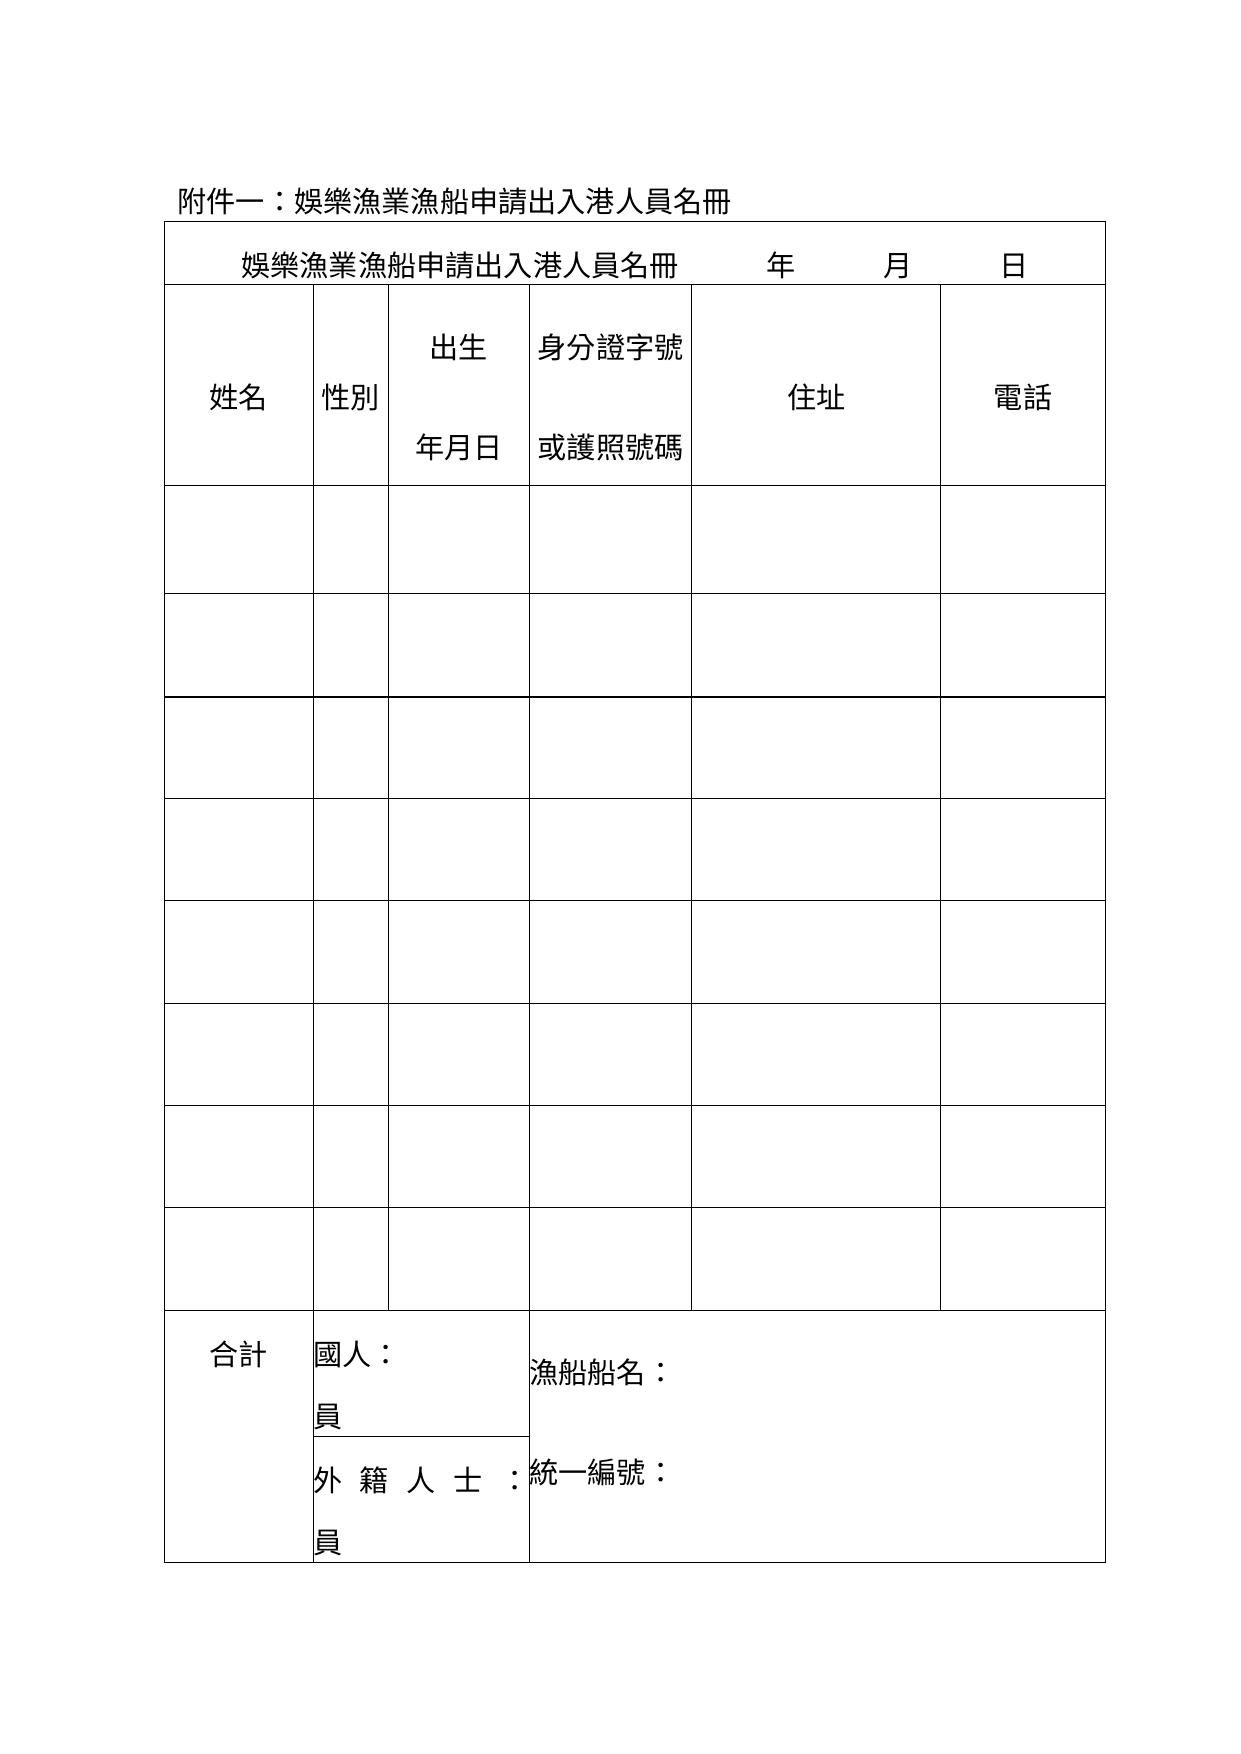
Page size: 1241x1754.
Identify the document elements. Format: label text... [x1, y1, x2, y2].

table_cell [941, 1208, 1105, 1310]
table_cell 身分證字號 或護照號碼 [530, 285, 691, 485]
table_cell [165, 594, 313, 696]
table_cell 合計 [165, 1311, 313, 1562]
table_cell 性別 [314, 285, 388, 485]
table_cell [941, 1004, 1105, 1105]
table_cell [389, 486, 529, 592]
table_cell [692, 698, 940, 797]
table_cell 姓名 [165, 285, 313, 485]
table_cell [165, 901, 313, 1002]
table_cell [165, 1106, 313, 1207]
table_cell [941, 698, 1105, 797]
table_cell [314, 1208, 388, 1310]
table_cell [314, 1004, 388, 1105]
table_cell [165, 1208, 313, 1310]
table_cell [692, 901, 940, 1002]
table_cell [530, 1106, 691, 1207]
table_cell [389, 594, 529, 696]
table_cell [941, 901, 1105, 1002]
table_cell [692, 1208, 940, 1310]
table_cell [314, 594, 388, 696]
text 附件一：娛樂漁業漁船申請出入港人員名冊 [177, 158, 1092, 221]
table_cell [530, 799, 691, 900]
table_cell [692, 799, 940, 900]
table_cell [389, 1106, 529, 1207]
table_cell [314, 901, 388, 1002]
table_cell [389, 901, 529, 1002]
table_cell [165, 799, 313, 900]
table_cell [314, 799, 388, 900]
table_cell [692, 1004, 940, 1105]
table_cell [692, 486, 940, 592]
table_cell [692, 1106, 940, 1207]
table_cell [314, 1106, 388, 1207]
table_cell 電話 [941, 285, 1105, 485]
table_cell [692, 594, 940, 696]
table_cell 漁船船名： 統一編號： 代表人： 電 話： 地 址： [530, 1311, 1105, 1562]
table_cell 外籍人士： 員 [314, 1437, 529, 1562]
table_cell [530, 901, 691, 1002]
table_cell [314, 698, 388, 797]
table_cell [389, 799, 529, 900]
table_cell 國人： 員 [314, 1311, 529, 1436]
table_header 娛樂漁業漁船申請出入港人員名冊 年 月 日 [165, 222, 1105, 284]
table_cell [530, 594, 691, 696]
table_cell [530, 698, 691, 797]
table_cell [389, 698, 529, 797]
table_cell [530, 486, 691, 592]
table_cell [165, 1004, 313, 1105]
table_cell [314, 486, 388, 592]
table_cell [941, 799, 1105, 900]
table_cell [165, 698, 313, 797]
table_cell [530, 1004, 691, 1105]
table_cell [165, 486, 313, 592]
table_cell [941, 1106, 1105, 1207]
table_cell 住址 [692, 285, 940, 485]
table_cell [530, 1208, 691, 1310]
table_cell [941, 486, 1105, 592]
table_cell [389, 1004, 529, 1105]
table_cell [389, 1208, 529, 1310]
table_cell 出生 年月日 [389, 285, 529, 485]
table_cell [941, 594, 1105, 696]
